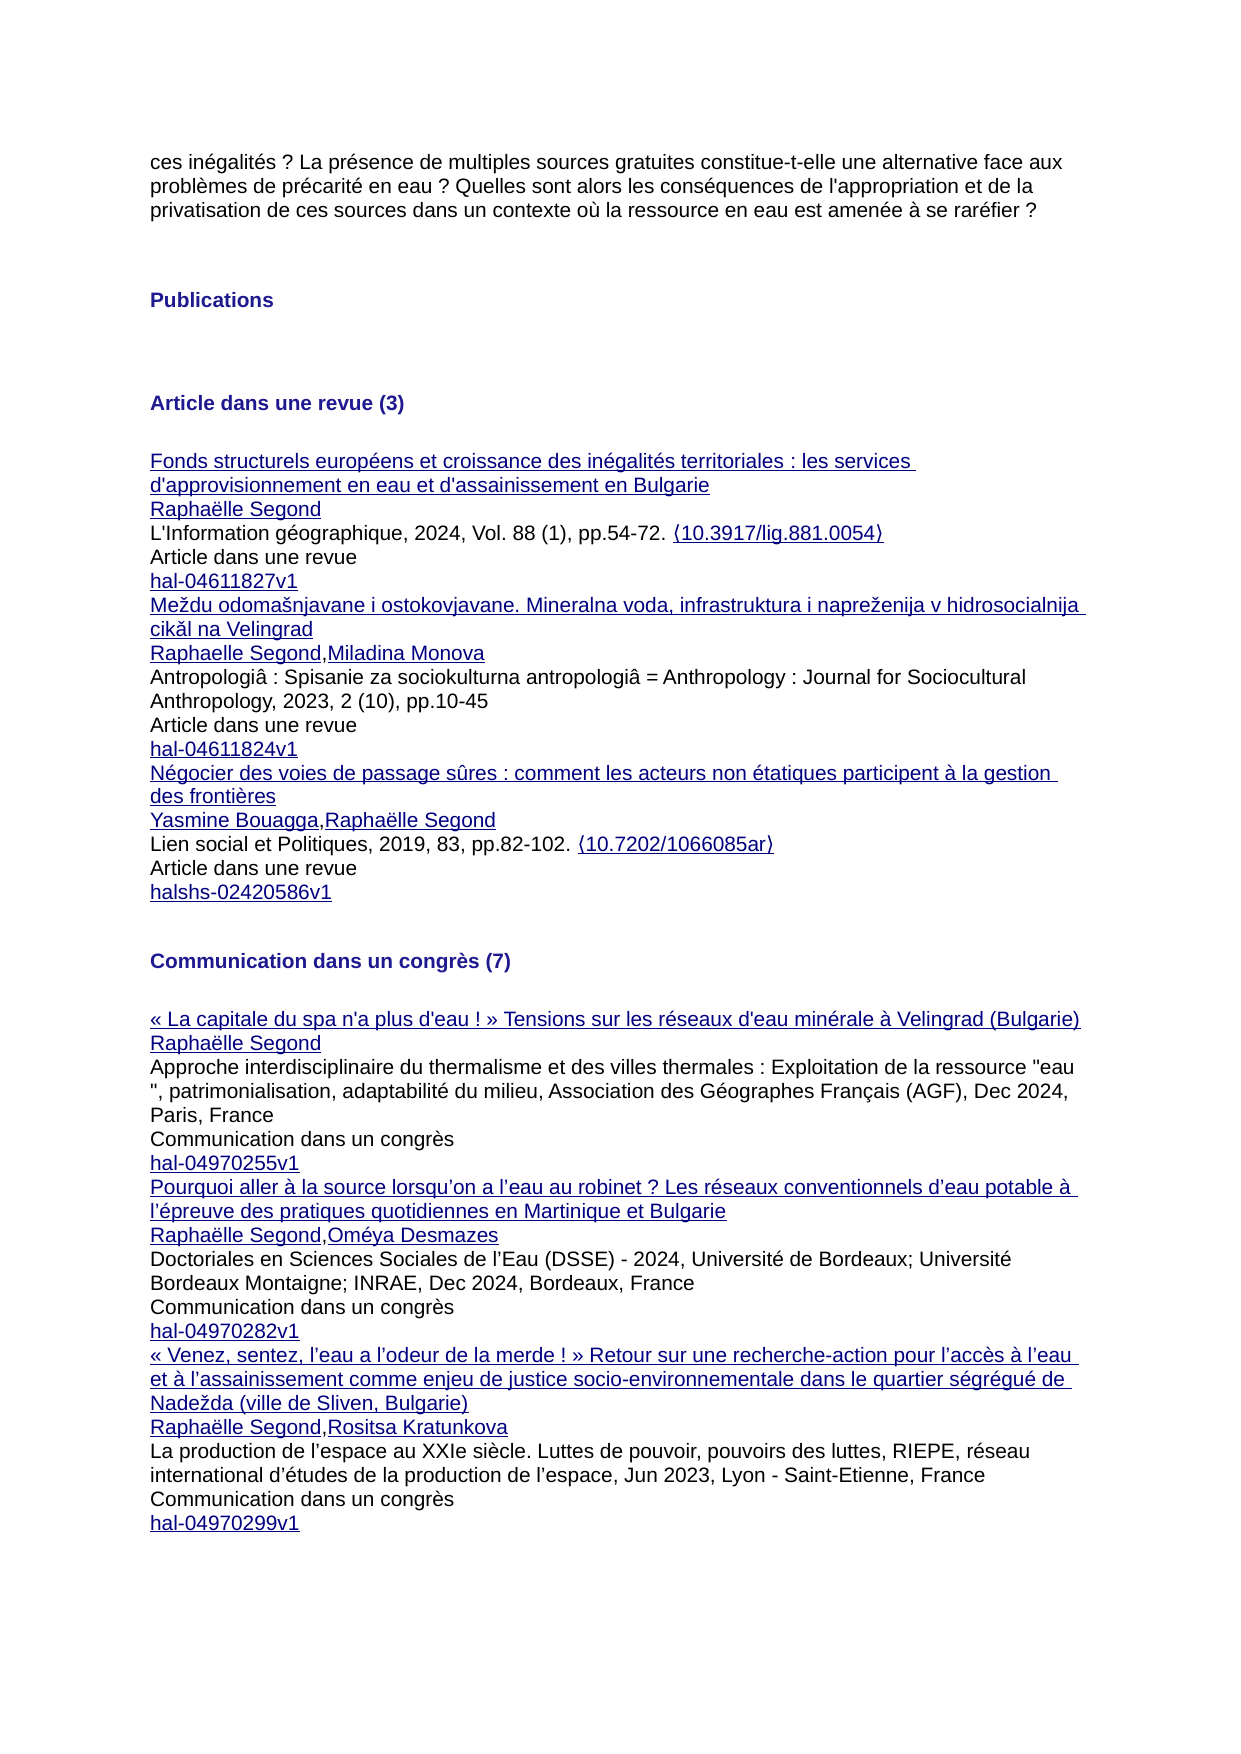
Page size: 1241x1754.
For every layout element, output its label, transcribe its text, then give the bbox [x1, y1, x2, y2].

table_header Fonds structurels européens et croissance des inégalités territoriales : les services d'approvisionnement en eau et d'assainissement en Bulgarie Raphaëlle Segond L'Information géographique, 2024, Vol. 88 (1), pp.54-72. ⟨10.3917/lig.881.0054⟩ Article dans une revue hal-04611827v1 [150, 449, 1090, 593]
table_cell Négocier des voies de passage sûres : comment les acteurs non étatiques participent à la gestion des frontières Yasmine Bouagga,Raphaëlle Segond Lien social et Politiques, 2019, 83, pp.82-102. ⟨10.7202/1066085ar⟩ Article dans une revue halshs-02420586v1 [150, 760, 1090, 904]
subtitle Communication dans un congrès (7) [150, 949, 1090, 973]
table_cell Meždu odomašnjavane i ostokovjavane. Mineralna voda, infrastruktura i napreženija v hidrosocialnija cikǎl na Velingrad Raphaelle Segond,Miladina Monova Antropologiâ : Spisanie za sociokulturna antropologiâ = Anthropology : Journal for Socioсultural Anthropology, 2023, 2 (10), pp.10-45 Article dans une revue hal-04611824v1 [150, 593, 1090, 760]
table_cell Pourquoi aller à la source lorsqu’on a l’eau au robinet ? Les réseaux conventionnels d’eau potable à l’épreuve des pratiques quotidiennes en Martinique et Bulgarie Raphaëlle Segond,Oméya Desmazes Doctoriales en Sciences Sociales de l’Eau (DSSE) - 2024, Université de Bordeaux; Université Bordeaux Montaigne; INRAE, Dec 2024, Bordeaux, France Communication dans un congrès hal-04970282v1 [150, 1175, 1090, 1343]
text ces inégalités ? La présence de multiples sources gratuites constitue-t-elle une alternative face aux problèmes de précarité en eau ? Quelles sont alors les conséquences de l'appropriation et de la privatisation de ces sources dans un contexte où la ressource en eau est amenée à se raréfier ? [150, 150, 1090, 222]
table_header « La capitale du spa n'a plus d'eau ! » Tensions sur les réseaux d'eau minérale à Velingrad (Bulgarie) Raphaëlle Segond Approche interdisciplinaire du thermalisme et des villes thermales : Exploitation de la ressource "eau ", patrimonialisation, adaptabilité du milieu, Association des Géographes Français (AGF), Dec 2024, Paris, France Communication dans un congrès hal-04970255v1 [150, 1007, 1090, 1175]
table_cell « Venez, sentez, l’eau a l’odeur de la merde ! » Retour sur une recherche-action pour l’accès à l’eau et à l’assainissement comme enjeu de justice socio-environnementale dans le quartier ségrégué de Nadežda (ville de Sliven, Bulgarie) Raphaëlle Segond,Rositsa Kratunkova La production de l’espace au XXIe siècle. Luttes de pouvoir, pouvoirs des luttes, RIEPE, réseau international d’études de la production de l’espace, Jun 2023, Lyon - Saint-Etienne, France Communication dans un congrès hal-04970299v1 [150, 1343, 1090, 1534]
subtitle Article dans une revue (3) [150, 391, 1090, 414]
subtitle Publications [150, 287, 1090, 311]
